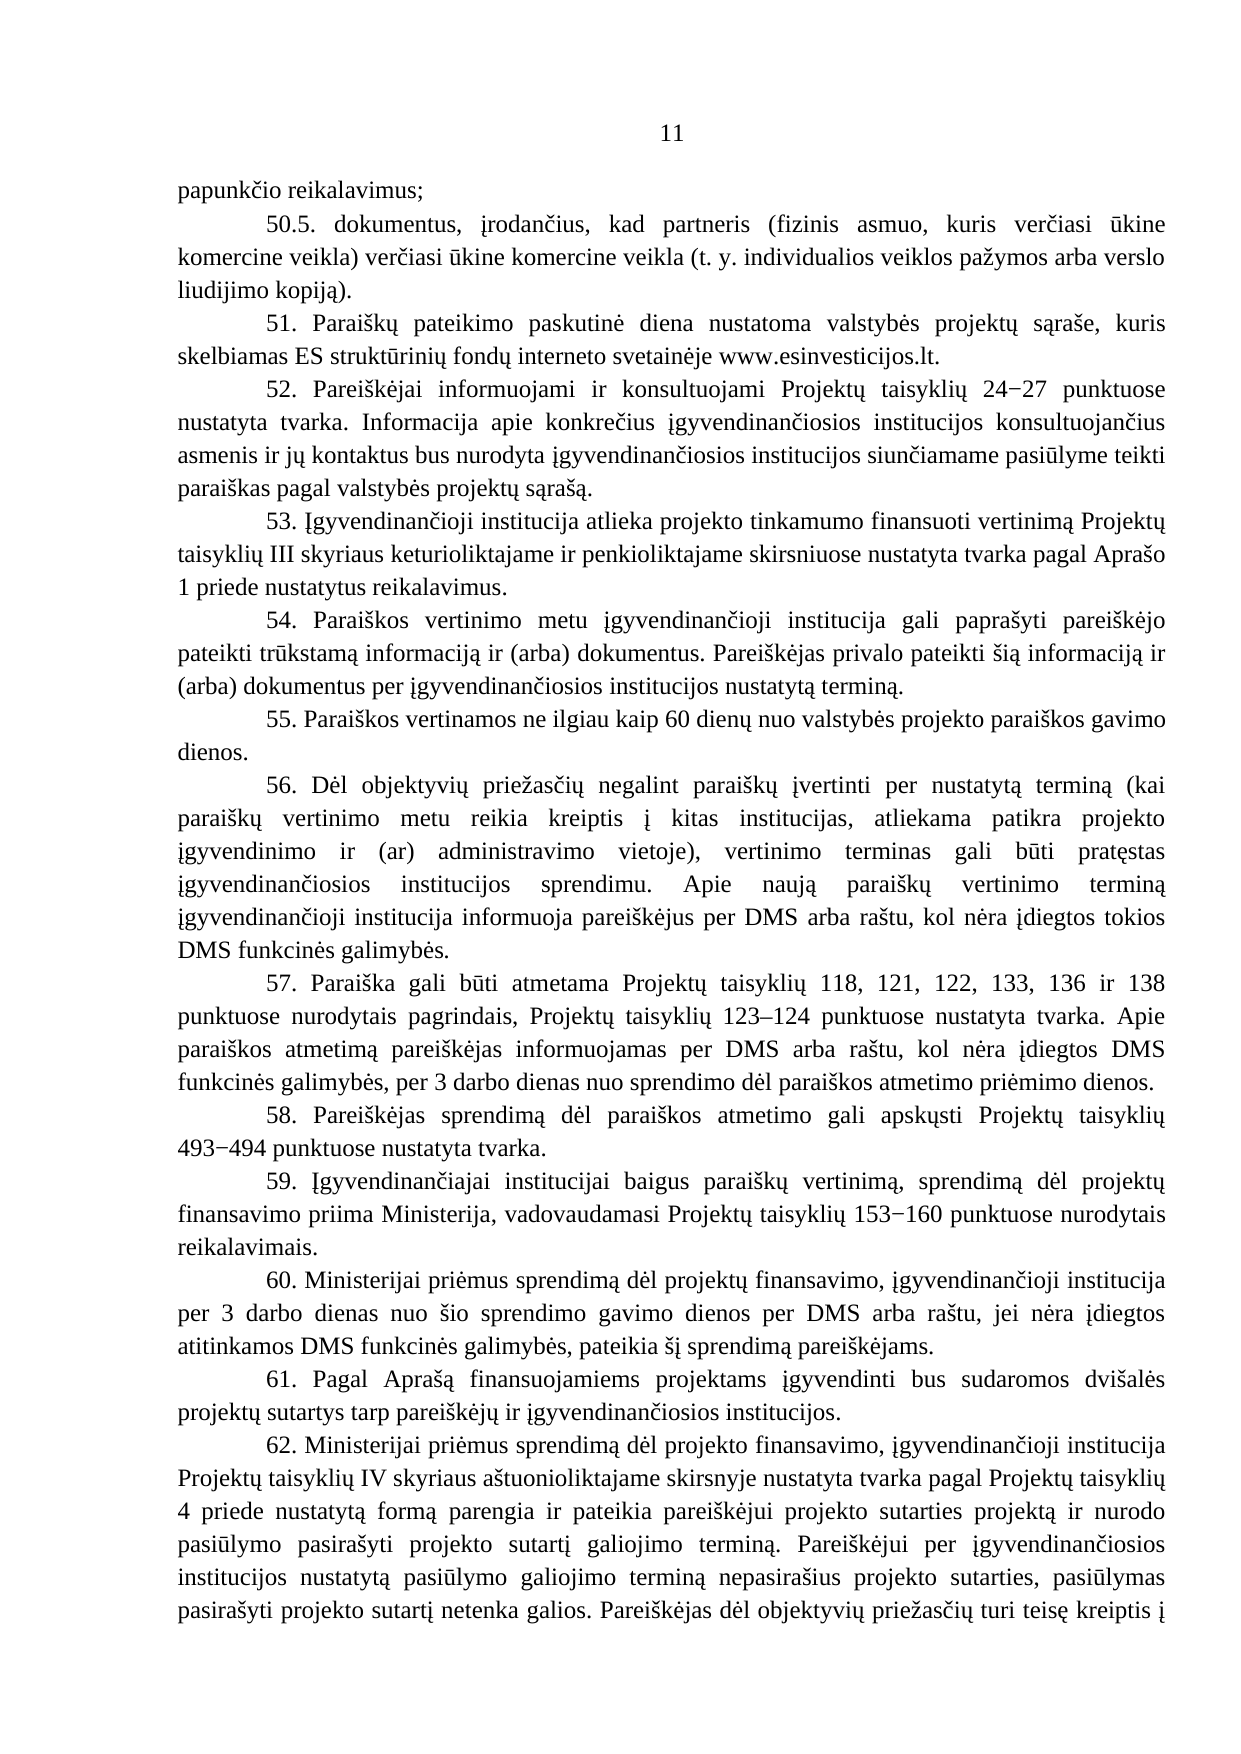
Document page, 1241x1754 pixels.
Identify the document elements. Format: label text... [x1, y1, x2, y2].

text 54. Paraiškos vertinimo metu įgyvendinančioji institucija gali paprašyti pareiškėjo pateikti trūkstamą informaciją ir (arba) dokumentus. Pareiškėjas privalo pateikti šią informaciją ir (arba) dokumentus per įgyvendinančiosios institucijos nustatytą terminą. [177, 605, 1166, 700]
text 53. Įgyvendinančioji institucija atlieka projekto tinkamumo finansuoti vertinimą Projektų taisyklių III skyriaus keturioliktajame ir penkioliktajame skirsniuose nustatyta tvarka pagal Aprašo 1 priede nustatytus reikalavimus. [177, 506, 1166, 601]
text papunkčio reikalavimus; [177, 176, 1166, 204]
text 50.5. dokumentus, įrodančius, kad partneris (fizinis asmuo, kuris verčiasi ūkine komercine veikla) verčiasi ūkine komercine veikla (t. y. individualios veiklos pažymos arba verslo liudijimo kopiją). [177, 209, 1166, 303]
text 57. Paraiška gali būti atmetama Projektų taisyklių 118, 121, 122, 133, 136 ir 138 punktuose nurodytais pagrindais, Projektų taisyklių 123–124 punktuose nustatyta tvarka. Apie paraiškos atmetimą pareiškėjas informuojamas per DMS arba raštu, kol nėra įdiegtos DMS funkcinės galimybės, per 3 darbo dienas nuo sprendimo dėl paraiškos atmetimo priėmimo dienos. [177, 968, 1166, 1096]
text 58. Pareiškėjas sprendimą dėl paraiškos atmetimo gali apskųsti Projektų taisyklių 493−494 punktuose nustatyta tvarka. [177, 1100, 1166, 1162]
text 60. Ministerijai priėmus sprendimą dėl projektų finansavimo, įgyvendinančioji institucija per 3 darbo dienas nuo šio sprendimo gavimo dienos per DMS arba raštu, jei nėra įdiegtos atitinkamos DMS funkcinės galimybės, pateikia šį sprendimą pareiškėjams. [177, 1265, 1166, 1360]
text 62. Ministerijai priėmus sprendimą dėl projekto finansavimo, įgyvendinančioji institucija Projektų taisyklių IV skyriaus aštuonioliktajame skirsnyje nustatyta tvarka pagal Projektų taisyklių 4 priede nustatytą formą parengia ir pateikia pareiškėjui projekto sutarties projektą ir nurodo pasiūlymo pasirašyti projekto sutartį galiojimo terminą. Pareiškėjui per įgyvendinančiosios institucijos nustatytą pasiūlymo galiojimo terminą nepasirašius projekto sutarties, pasiūlymas pasirašyti projekto sutartį netenka galios. Pareiškėjas dėl objektyvių priežasčių turi teisę kreiptis į [177, 1430, 1166, 1624]
text 59. Įgyvendinančiajai institucijai baigus paraiškų vertinimą, sprendimą dėl projektų finansavimo priima Ministerija, vadovaudamasi Projektų taisyklių 153−160 punktuose nurodytais reikalavimais. [177, 1166, 1166, 1261]
text 56. Dėl objektyvių priežasčių negalint paraiškų įvertinti per nustatytą terminą (kai paraiškų vertinimo metu reikia kreiptis į kitas institucijas, atliekama patikra projekto įgyvendinimo ir (ar) administravimo vietoje), vertinimo terminas gali būti pratęstas įgyvendinančiosios institucijos sprendimu. Apie naują paraiškų vertinimo terminą įgyvendinančioji institucija informuoja pareiškėjus per DMS arba raštu, kol nėra įdiegtos tokios DMS funkcinės galimybės. [177, 770, 1166, 964]
text 51. Paraiškų pateikimo paskutinė diena nustatoma valstybės projektų sąraše, kuris skelbiamas ES struktūrinių fondų interneto svetainėje www.esinvesticijos.lt. [177, 308, 1166, 369]
text 61. Pagal Aprašą finansuojamiems projektams įgyvendinti bus sudaromos dvišalės projektų sutartys tarp pareiškėjų ir įgyvendinančiosios institucijos. [177, 1364, 1166, 1426]
text 55. Paraiškos vertinamos ne ilgiau kaip 60 dienų nuo valstybės projekto paraiškos gavimo dienos. [177, 704, 1166, 766]
text 52. Pareiškėjai informuojami ir konsultuojami Projektų taisyklių 24−27 punktuose nustatyta tvarka. Informacija apie konkrečius įgyvendinančiosios institucijos konsultuojančius asmenis ir jų kontaktus bus nurodyta įgyvendinančiosios institucijos siunčiamame pasiūlyme teikti paraiškas pagal valstybės projektų sąrašą. [177, 374, 1166, 502]
